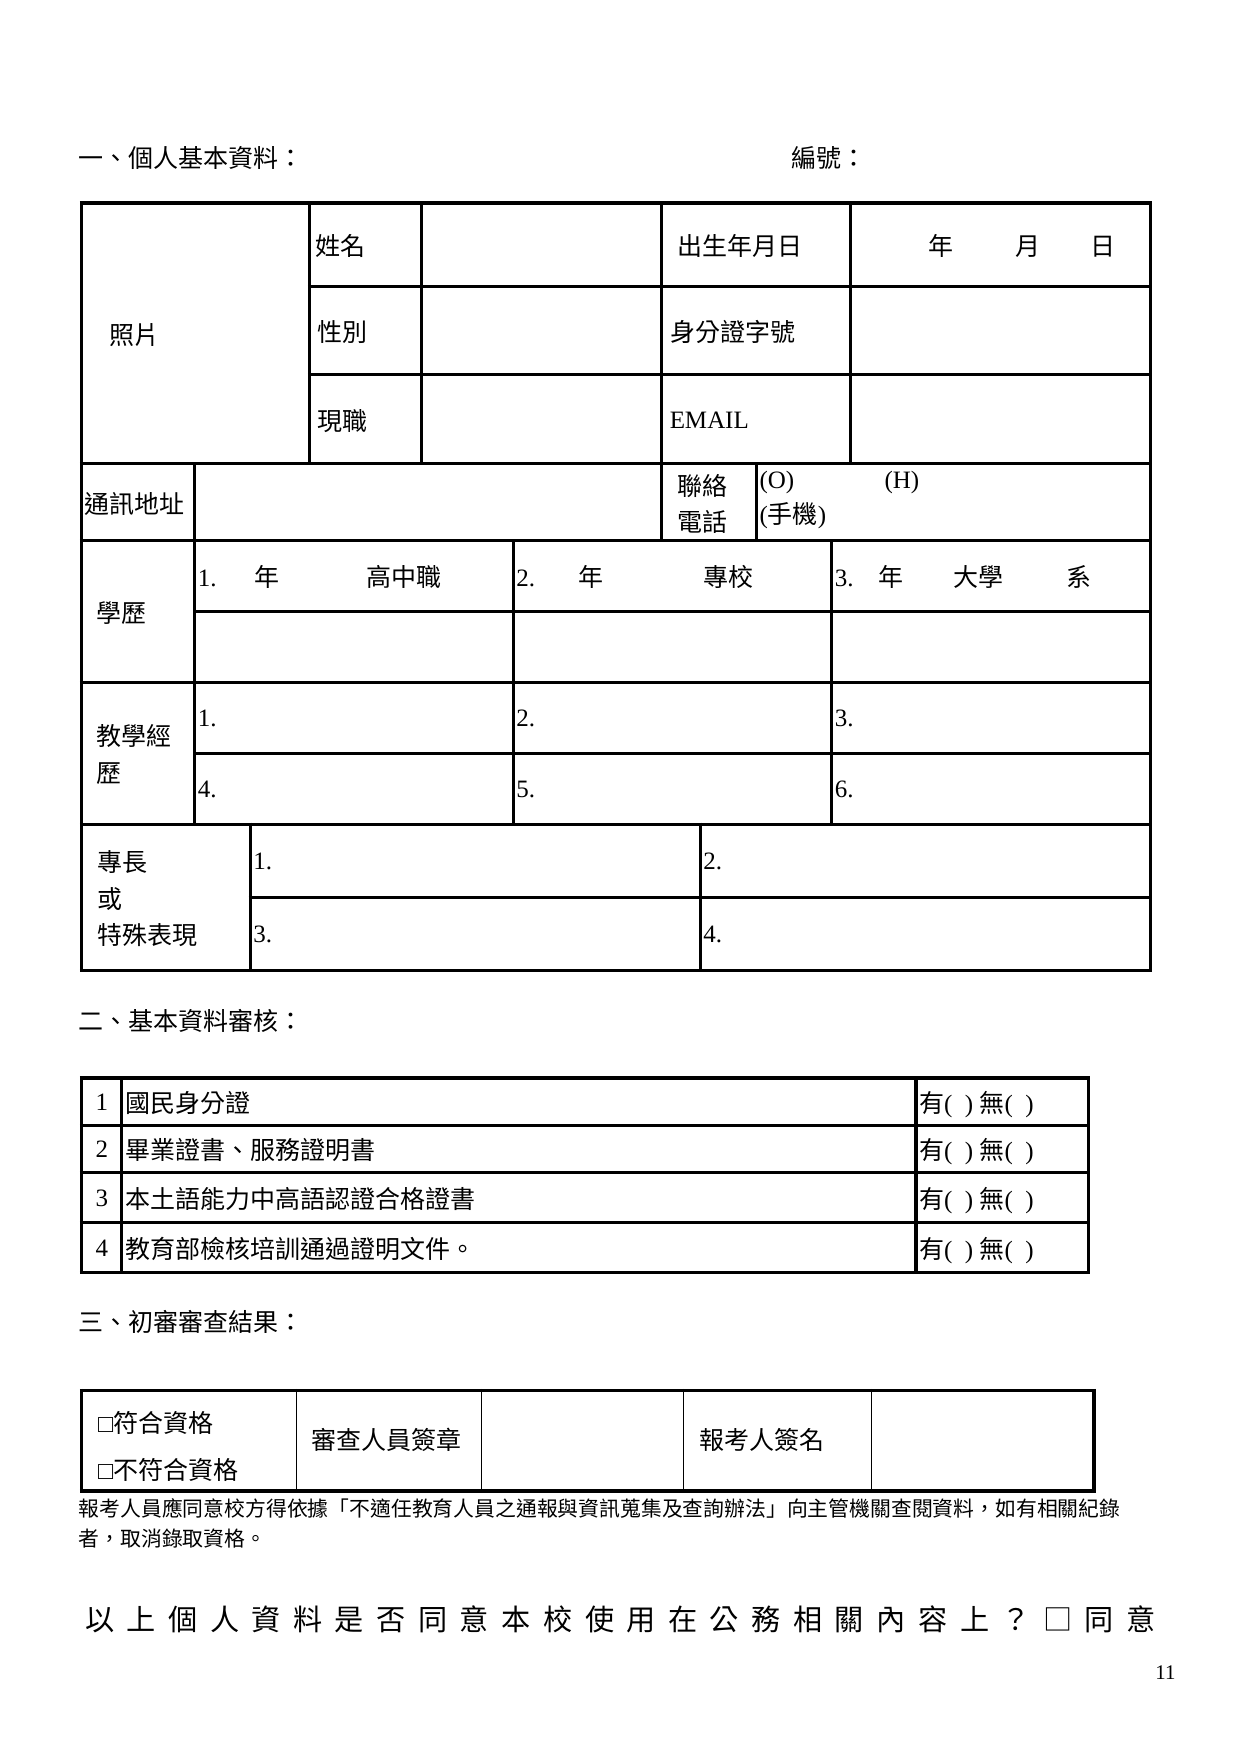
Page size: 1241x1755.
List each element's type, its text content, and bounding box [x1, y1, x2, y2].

table_header 國民身分證 [123, 1080, 914, 1124]
table_header 有( ) 無( ) [918, 1080, 1087, 1124]
table_cell [423, 376, 660, 462]
text 三、初審審查結果： [78, 1302, 1162, 1339]
table_cell 身分證字號 [663, 288, 849, 373]
table_header 姓名 [311, 205, 420, 285]
table_cell (H) (手機) [758, 465, 1149, 539]
table_header 年 月 日 [852, 205, 1149, 285]
table_header [872, 1392, 1092, 1489]
table_header 1 [83, 1080, 120, 1124]
table_cell 學歷 [83, 542, 193, 681]
table_cell [852, 376, 1149, 462]
table_cell [833, 613, 1149, 681]
table_cell 4. [196, 755, 512, 822]
table_cell 1. [196, 684, 512, 752]
table_header 出生年月日 [663, 205, 849, 285]
text 二、基本資料審核： [78, 1001, 1162, 1037]
table_cell 本土語能力中高語認證合格證書 [123, 1174, 914, 1221]
table_cell 6. [833, 755, 1149, 822]
table_cell 1. [252, 826, 699, 896]
table_cell [515, 613, 830, 681]
table_cell 3. 年 大學 系 [833, 542, 1149, 610]
table_cell 教育部檢核培訓通過證明文件。 [123, 1224, 914, 1271]
table_cell 2. 年 專校 [515, 542, 830, 610]
table_cell EMAIL [663, 376, 849, 462]
table_cell 1. 年 高中職 [196, 542, 512, 610]
table_header 審查人員簽章 [297, 1392, 481, 1489]
table_cell 3 [83, 1174, 120, 1221]
table_cell [423, 288, 660, 373]
table_cell 教學經歷 [83, 684, 193, 822]
table_cell 有( ) 無( ) [918, 1224, 1087, 1271]
text 報考人員應同意校方得依據「不適任教育人員之通報與資訊蒐集及查詢辦法」向主管機關查閱資料，如有相關紀錄 [78, 1492, 1162, 1523]
text 以上個人資料是否同意本校使用在公務相關內容上？□同意 [78, 1576, 1162, 1639]
table_cell 3. [252, 899, 699, 969]
table_cell 3. [833, 684, 1149, 752]
table_cell 專長 或 特殊表現 [83, 826, 249, 969]
table_header □符合資格 □不符合資格 教評委員簽章 [83, 1392, 296, 1489]
table_cell 2 [83, 1127, 120, 1171]
table_header [482, 1392, 683, 1489]
table_cell 5. [515, 755, 830, 822]
table_cell [196, 465, 660, 539]
table_cell 4 [83, 1224, 120, 1271]
table_cell [852, 288, 1149, 373]
text 一、個人基本資料： 編號： [78, 139, 1174, 175]
table_cell 通訊地址 [83, 465, 193, 539]
table_cell 4. [702, 899, 1149, 969]
table_cell 聯絡 電話 [663, 465, 755, 539]
table_cell [196, 613, 512, 681]
table_cell 性別 [311, 288, 420, 373]
table_cell 2. [515, 684, 830, 752]
table_cell 2. [702, 826, 1149, 896]
table_header 報考人簽名 [684, 1392, 871, 1489]
table_header [423, 205, 660, 285]
table_header 照片 [83, 205, 308, 462]
table_cell 有( ) 無( ) [918, 1174, 1087, 1221]
table_cell 現職 [311, 376, 420, 462]
text 者，取消錄取資格。 [78, 1523, 1162, 1553]
table_cell 畢業證書、服務證明書 [123, 1127, 914, 1171]
table_cell 有( ) 無( ) [918, 1127, 1087, 1171]
